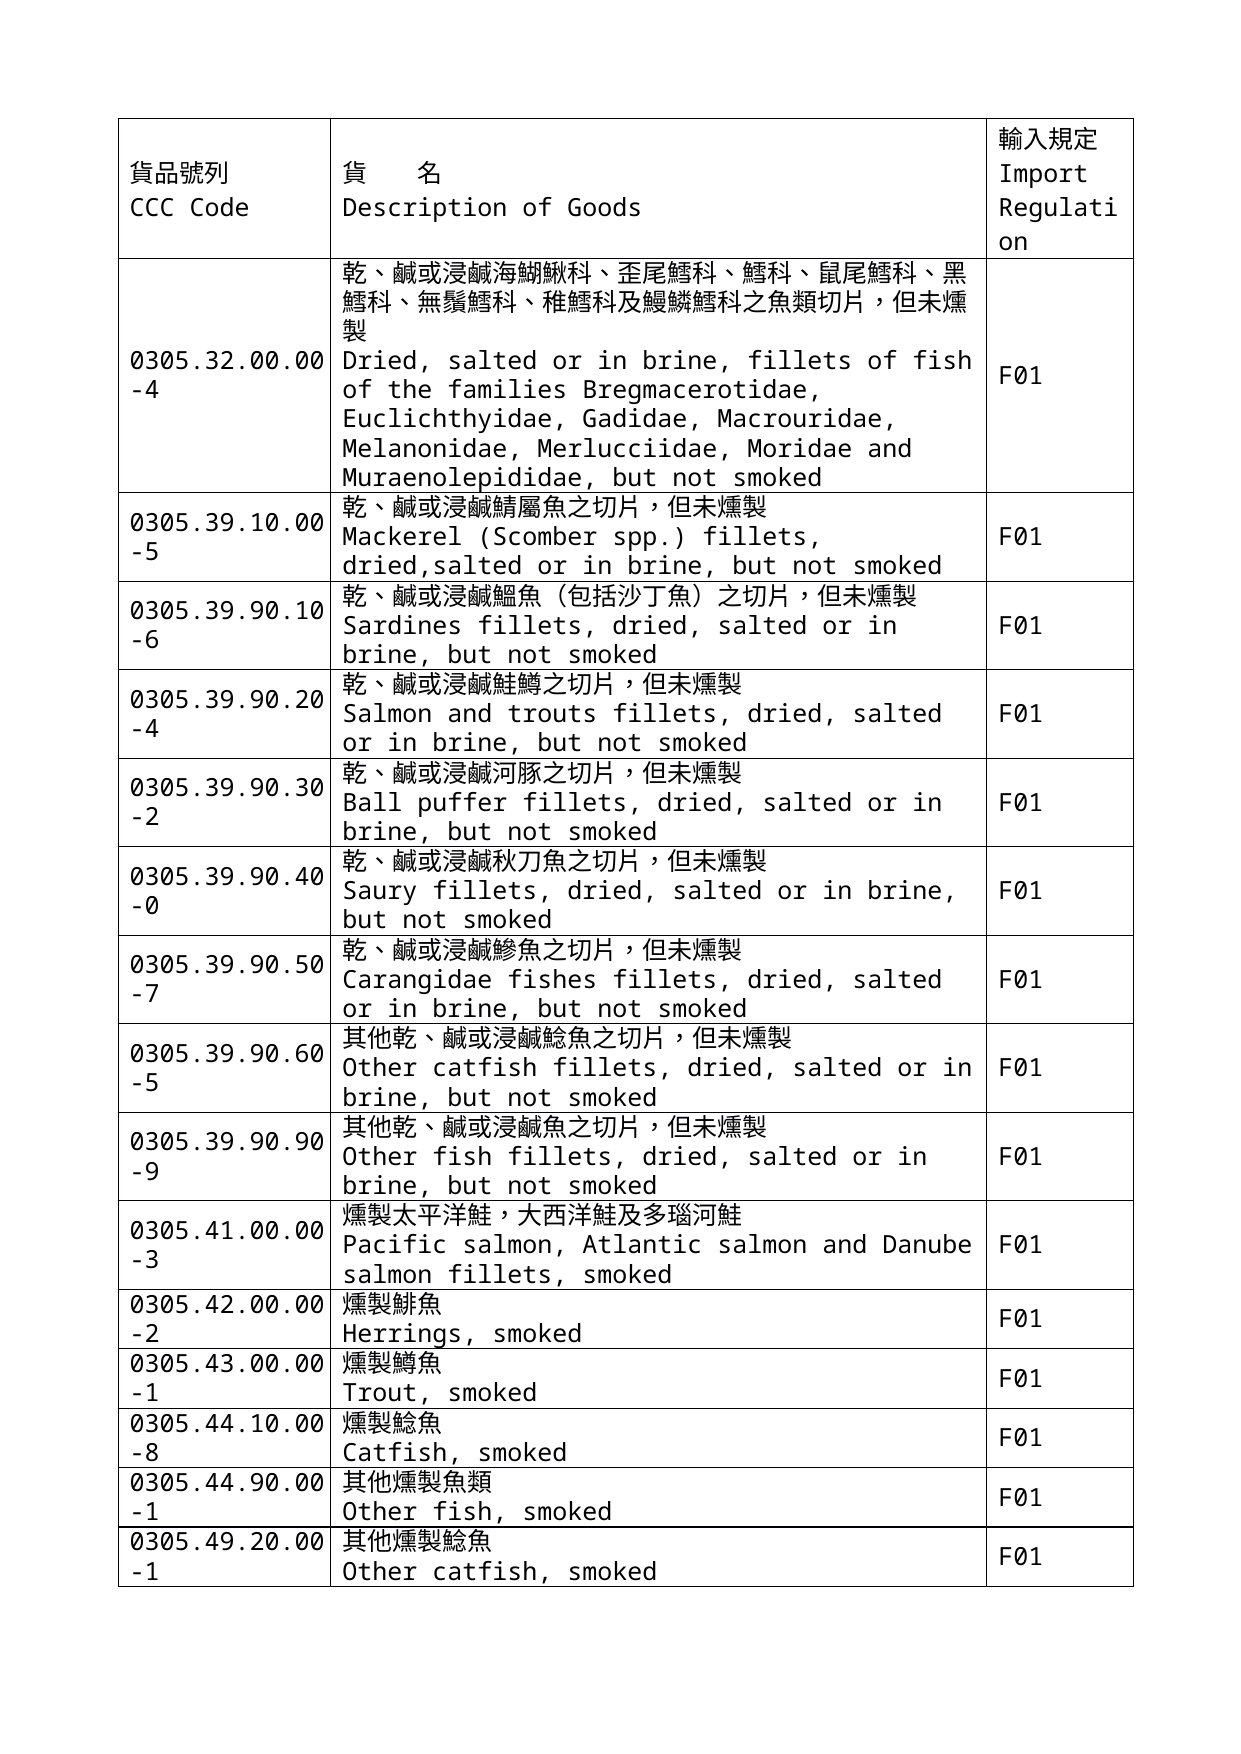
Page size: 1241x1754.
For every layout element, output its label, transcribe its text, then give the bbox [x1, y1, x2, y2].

table_cell F01 [987, 1409, 1133, 1467]
table_cell 燻製鯰魚 Catfish, smoked [331, 1409, 986, 1467]
table_cell 乾、鹹或浸鹹海鰗鰍科、歪尾鱈科、鱈科、鼠尾鱈科、黑鱈科、無鬚鱈科、稚鱈科及鰻鱗鱈科之魚類切片，但未燻製 Dried, salted or in brine, fillets of fish of the families Bregmacerotidae, Euclichthyidae, Gadidae, Macrouridae, Melanonidae, Merlucciidae, Moridae and Muraenolepididae, but not smoked [331, 259, 986, 492]
table_cell 0305.39.90.10-6 [119, 582, 330, 669]
table_cell F01 [987, 1290, 1133, 1348]
table_header 貨 名 Description of Goods [331, 119, 986, 258]
table_cell 燻製太平洋鮭，大西洋鮭及多瑙河鮭 Pacific salmon, Atlantic salmon and Danube salmon fillets, smoked [331, 1201, 986, 1289]
table_cell 乾、鹹或浸鹹鯖屬魚之切片，但未燻製 Mackerel (Scomber spp.) fillets, dried,salted or in brine, but not smoked [331, 493, 986, 581]
table_cell 0305.39.90.90-9 [119, 1113, 330, 1200]
table_cell F01 [987, 582, 1133, 669]
table_cell 其他乾、鹹或浸鹹鯰魚之切片，但未燻製 Other catfish fillets, dried, salted or in brine, but not smoked [331, 1024, 986, 1112]
table_cell 乾、鹹或浸鹹鮭鱒之切片，但未燻製 Salmon and trouts fillets, dried, salted or in brine, but not smoked [331, 670, 986, 758]
table_cell F01 [987, 1468, 1133, 1526]
table_cell 其他燻製鯰魚 Other catfish, smoked [331, 1528, 986, 1586]
table_cell F01 [987, 936, 1133, 1023]
table_cell 0305.32.00.00-4 [119, 259, 330, 492]
table_cell F01 [987, 759, 1133, 846]
table_header 輸入規定 Import Regulation [987, 119, 1133, 258]
table_cell 乾、鹹或浸鹹河豚之切片，但未燻製 Ball puffer fillets, dried, salted or in brine, but not smoked [331, 759, 986, 846]
table_cell 0305.41.00.00-3 [119, 1201, 330, 1289]
table_cell F01 [987, 493, 1133, 581]
table_cell F01 [987, 1113, 1133, 1200]
table_cell 0305.39.90.60-5 [119, 1024, 330, 1112]
table_cell 0305.49.20.00-1 [119, 1528, 330, 1586]
table_cell F01 [987, 259, 1133, 492]
table_cell 其他燻製魚類 Other fish, smoked [331, 1468, 986, 1526]
table_cell F01 [987, 1349, 1133, 1408]
table_cell F01 [987, 847, 1133, 935]
table_cell 燻製鱒魚 Trout, smoked [331, 1349, 986, 1408]
table_cell 燻製鯡魚 Herrings, smoked [331, 1290, 986, 1348]
table_cell 0305.39.90.40-0 [119, 847, 330, 935]
table_cell 乾、鹹或浸鹹鰺魚之切片，但未燻製 Carangidae fishes fillets, dried, salted or in brine, but not smoked [331, 936, 986, 1023]
table_cell 0305.39.10.00-5 [119, 493, 330, 581]
table_cell 0305.39.90.50-7 [119, 936, 330, 1023]
table_cell 乾、鹹或浸鹹秋刀魚之切片，但未燻製 Saury fillets, dried, salted or in brine, but not smoked [331, 847, 986, 935]
table_cell F01 [987, 1024, 1133, 1112]
table_cell F01 [987, 1201, 1133, 1289]
table_header 貨品號列 CCC Code [119, 119, 330, 258]
table_cell 0305.44.10.00-8 [119, 1409, 330, 1467]
table_cell F01 [987, 1528, 1133, 1586]
table_cell 0305.44.90.00-1 [119, 1468, 330, 1526]
table_cell 乾、鹹或浸鹹鰮魚（包括沙丁魚）之切片，但未燻製 Sardines fillets, dried, salted or in brine, but not smoked [331, 582, 986, 669]
table_cell 0305.39.90.30-2 [119, 759, 330, 846]
table_cell 其他乾、鹹或浸鹹魚之切片，但未燻製 Other fish fillets, dried, salted or in brine, but not smoked [331, 1113, 986, 1200]
table_cell F01 [987, 670, 1133, 758]
table_cell 0305.42.00.00-2 [119, 1290, 330, 1348]
table_cell 0305.43.00.00-1 [119, 1349, 330, 1408]
table_cell 0305.39.90.20-4 [119, 670, 330, 758]
